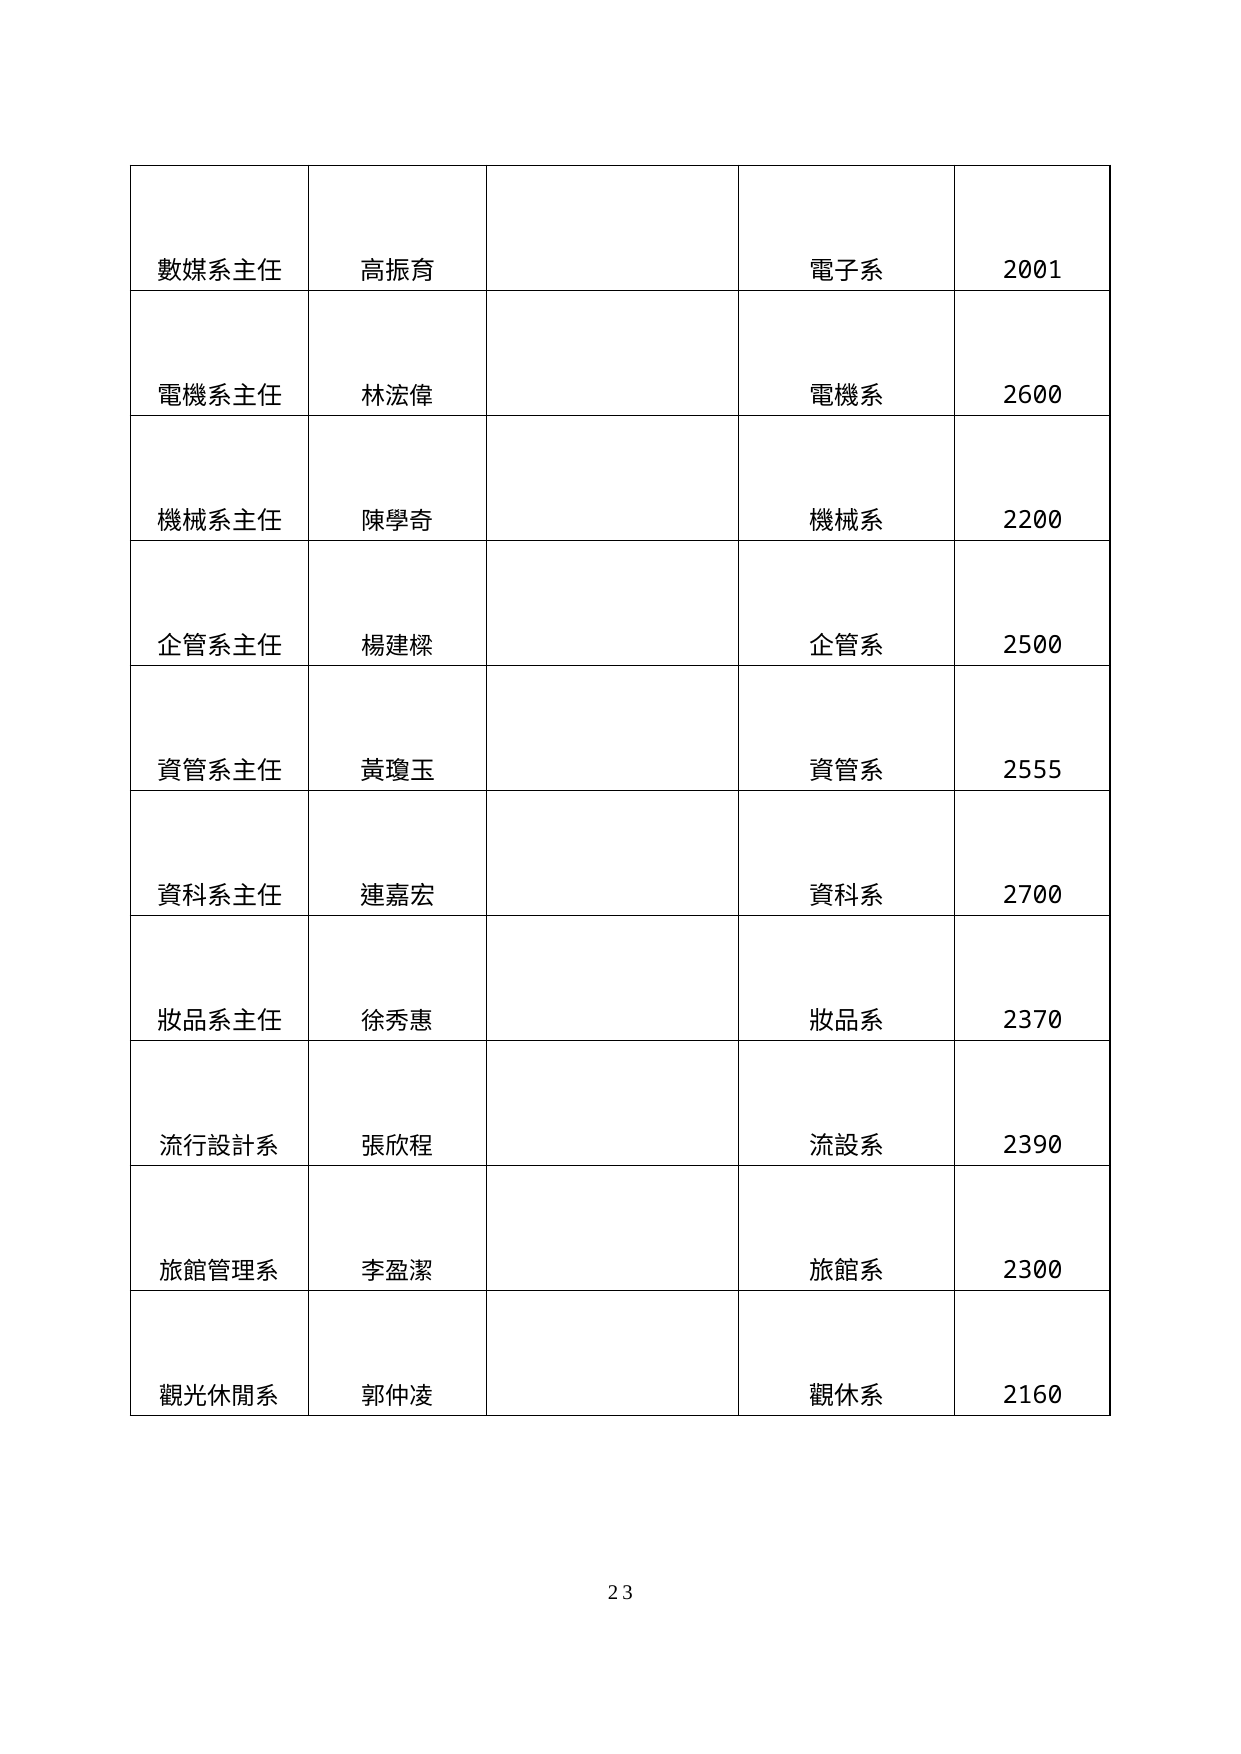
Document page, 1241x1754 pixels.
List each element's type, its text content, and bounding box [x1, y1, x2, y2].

table_cell [487, 166, 738, 289]
table_cell 2500 [955, 541, 1109, 664]
table_cell 電子系 [739, 166, 954, 289]
table_cell 李盈潔 [309, 1166, 486, 1289]
table_cell 企管系主任 [131, 541, 308, 664]
table_cell 流設系 [739, 1041, 954, 1164]
table_cell 2555 [955, 666, 1109, 789]
table_cell 旅館管理系 [131, 1166, 308, 1289]
table_cell 郭仲凌 [309, 1291, 486, 1414]
table_cell 陳學奇 [309, 416, 486, 539]
table_cell 資管系主任 [131, 666, 308, 789]
table_cell 機械系 [739, 416, 954, 539]
table_cell 2300 [955, 1166, 1109, 1289]
table_cell [487, 1041, 738, 1164]
table_cell 連嘉宏 [309, 791, 486, 914]
table_cell 2200 [955, 416, 1109, 539]
table_cell 黃瓊玉 [309, 666, 486, 789]
table_cell 妝品系主任 [131, 916, 308, 1039]
table_cell 電機系主任 [131, 291, 308, 414]
table_cell 2700 [955, 791, 1109, 914]
table_cell 機械系主任 [131, 416, 308, 539]
table_cell 數媒系主任 [131, 166, 308, 289]
table_cell 2370 [955, 916, 1109, 1039]
table_cell 妝品系 [739, 916, 954, 1039]
table_cell 2600 [955, 291, 1109, 414]
table_cell [487, 791, 738, 914]
table_cell 2160 [955, 1291, 1109, 1414]
table_cell 2390 [955, 1041, 1109, 1164]
table_cell [487, 916, 738, 1039]
table_cell [487, 1291, 738, 1414]
table_cell [487, 1166, 738, 1289]
table_cell [487, 291, 738, 414]
table_cell 楊建樑 [309, 541, 486, 664]
table_cell 徐秀惠 [309, 916, 486, 1039]
table_cell [487, 666, 738, 789]
table_cell 2001 [955, 166, 1109, 289]
table_cell 資管系 [739, 666, 954, 789]
table_cell 觀光休閒系 [131, 1291, 308, 1414]
table_cell [487, 416, 738, 539]
table_cell 企管系 [739, 541, 954, 664]
table_cell 旅館系 [739, 1166, 954, 1289]
table_cell 觀休系 [739, 1291, 954, 1414]
table_cell 高振育 [309, 166, 486, 289]
table_cell 林浤偉 [309, 291, 486, 414]
table_cell 張欣程 [309, 1041, 486, 1164]
table_cell 流行設計系 [131, 1041, 308, 1164]
table_cell 資科系 [739, 791, 954, 914]
table_cell 電機系 [739, 291, 954, 414]
table_cell 資科系主任 [131, 791, 308, 914]
table_cell [487, 541, 738, 664]
